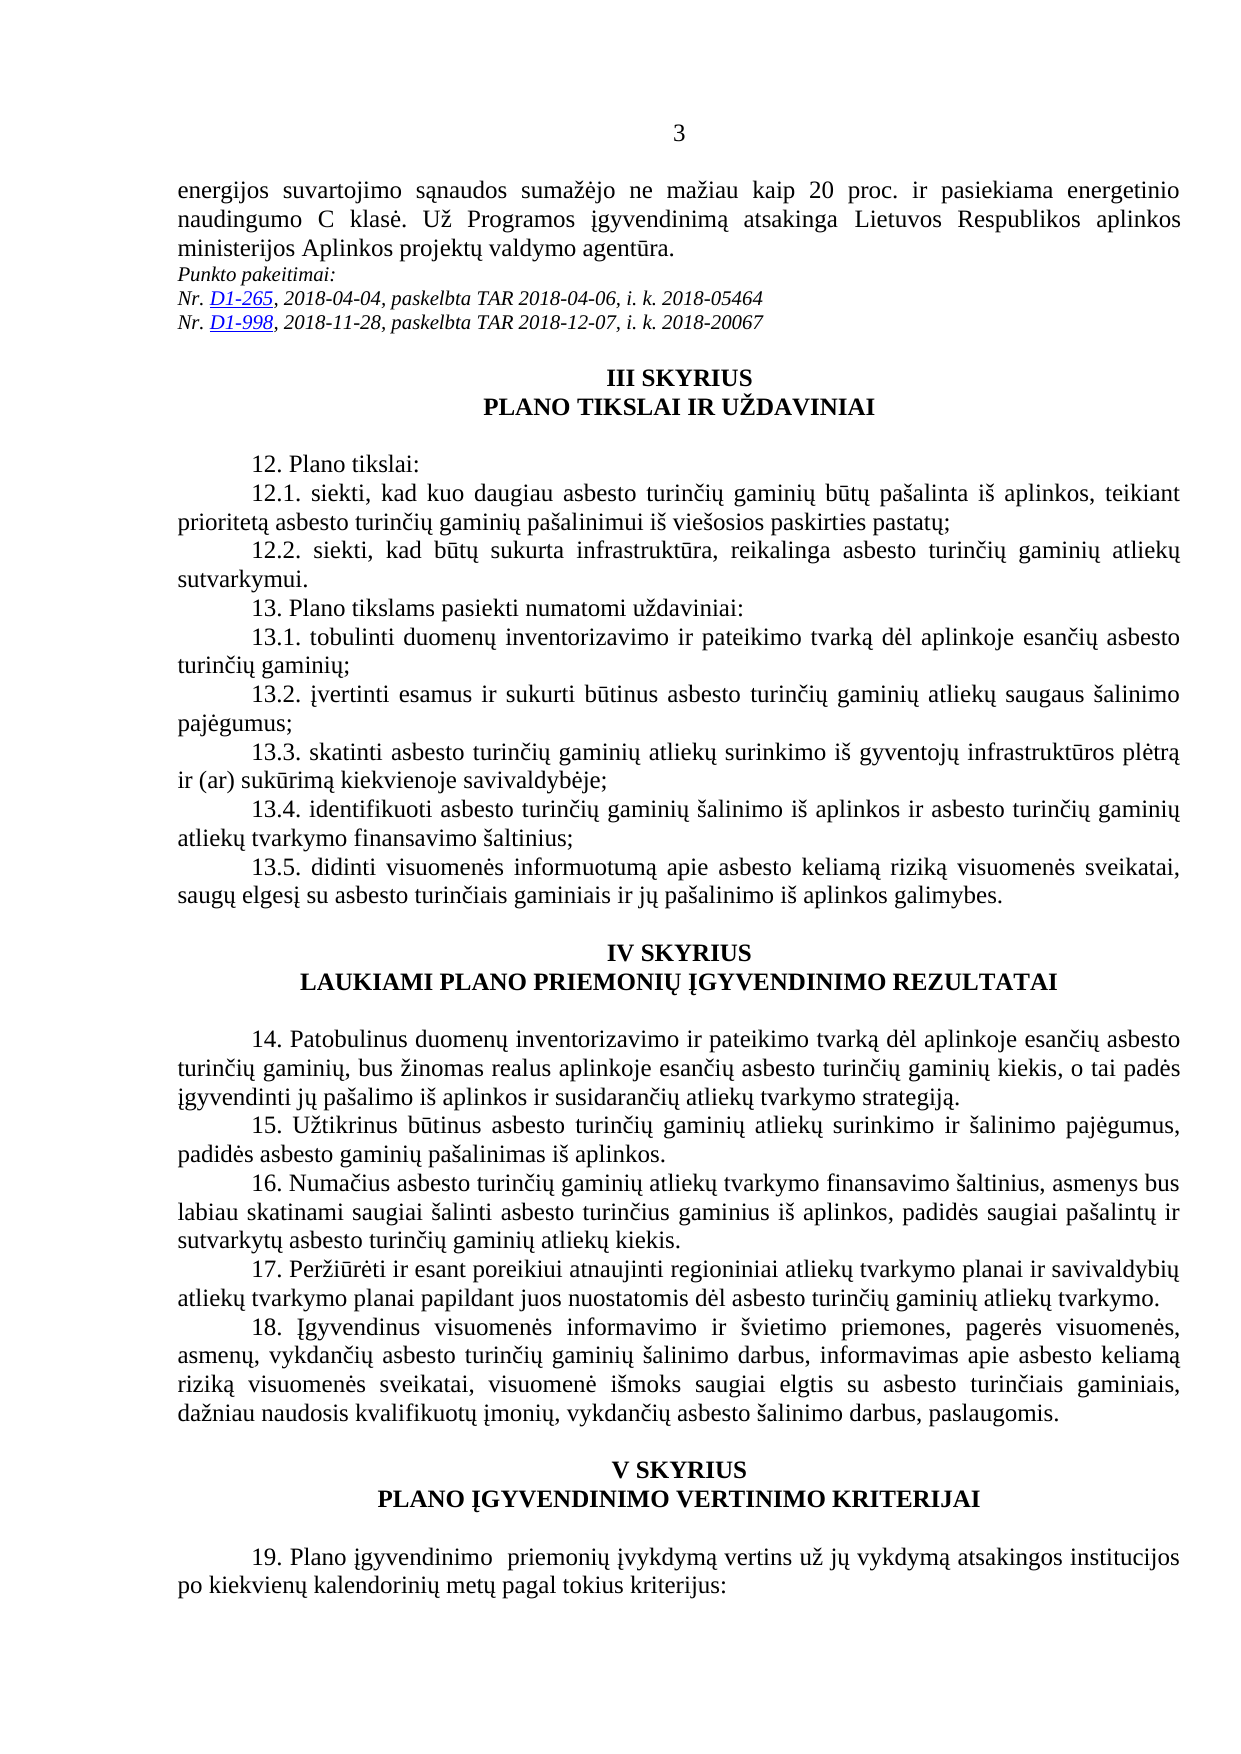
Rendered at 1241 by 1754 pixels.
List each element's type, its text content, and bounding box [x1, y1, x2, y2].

text 15. Užtikrinus būtinus asbesto turinčių gaminių atliekų surinkimo ir šalinimo pajėgumus, padidės asbesto gaminių pašalinimas iš aplinkos. [177, 1110, 1181, 1168]
text 18. Įgyvendinus visuomenės informavimo ir švietimo priemones, pagerės visuomenės, asmenų, vykdančių asbesto turinčių gaminių šalinimo darbus, informavimas apie asbesto keliamą riziką visuomenės sveikatai, visuomenė išmoks saugiai elgtis su asbesto turinčiais gaminiais, dažniau naudosis kvalifikuotų įmonių, vykdančių asbesto šalinimo darbus, paslaugomis. [177, 1312, 1181, 1427]
text 12. Plano tikslai: [177, 449, 1181, 478]
text Nr. D1-265, 2018-04-04, paskelbta TAR 2018-04-06, i. k. 2018-05464 [177, 286, 1181, 310]
text V skyrius [177, 1455, 1181, 1484]
text Punkto pakeitimai: [177, 262, 1181, 286]
text 13.1. tobulinti duomenų inventorizavimo ir pateikimo tvarką dėl aplinkoje esančių asbesto turinčių gaminių; [177, 622, 1181, 679]
text III skyrius [177, 363, 1181, 392]
text 16. Numačius asbesto turinčių gaminių atliekų tvarkymo finansavimo šaltinius, asmenys bus labiau skatinami saugiai šalinti asbesto turinčius gaminius iš aplinkos, padidės saugiai pašalintų ir sutvarkytų asbesto turinčių gaminių atliekų kiekis. [177, 1168, 1181, 1254]
text 17. Peržiūrėti ir esant poreikiui atnaujinti regioniniai atliekų tvarkymo planai ir savivaldybių atliekų tvarkymo planai papildant juos nuostatomis dėl asbesto turinčių gaminių atliekų tvarkymo. [177, 1254, 1181, 1312]
text 12.2. siekti, kad būtų sukurta infrastruktūra, reikalinga asbesto turinčių gaminių atliekų sutvarkymui. [177, 535, 1181, 593]
text 13. Plano tikslams pasiekti numatomi uždaviniai: [177, 593, 1181, 622]
text LAUKIAMI PLANO PRIEMONIŲ ĮGYVENDINIMO REZULTATAI [177, 967, 1181, 995]
text 12.1. siekti, kad kuo daugiau asbesto turinčių gaminių būtų pašalinta iš aplinkos, teikiant prioritetą asbesto turinčių gaminių pašalinimui iš viešosios paskirties pastatų; [177, 478, 1181, 535]
text PLANO įgyvendinimo VERTINIMO KRITERIJAI [177, 1484, 1181, 1513]
text 14. Patobulinus duomenų inventorizavimo ir pateikimo tvarką dėl aplinkoje esančių asbesto turinčių gaminių, bus žinomas realus aplinkoje esančių asbesto turinčių gaminių kiekis, o tai padės įgyvendinti jų pašalimo iš aplinkos ir susidarančių atliekų tvarkymo strategiją. [177, 1024, 1181, 1110]
text 13.2. įvertinti esamus ir sukurti būtinus asbesto turinčių gaminių atliekų saugaus šalinimo pajėgumus; [177, 679, 1181, 737]
text 19. Plano įgyvendinimo priemonių įvykdymą vertins už jų vykdymą atsakingos institucijos po kiekvienų kalendorinių metų pagal tokius kriterijus: [177, 1542, 1181, 1599]
text 13.5. didinti visuomenės informuotumą apie asbesto keliamą riziką visuomenės sveikatai, saugų elgesį su asbesto turinčiais gaminiais ir jų pašalinimo iš aplinkos galimybes. [177, 852, 1181, 909]
text 13.4. identifikuoti asbesto turinčių gaminių šalinimo iš aplinkos ir asbesto turinčių gaminių atliekų tvarkymo finansavimo šaltinius; [177, 794, 1181, 852]
text Nr. D1-998, 2018-11-28, paskelbta TAR 2018-12-07, i. k. 2018-20067 [177, 310, 1181, 334]
text IV SKYRIUS [177, 938, 1181, 967]
text energijos suvartojimo sąnaudos sumažėjo ne mažiau kaip 20 proc. ir pasiekiama energetinio naudingumo C klasė. Už Programos įgyvendinimą atsakinga Lietuvos Respublikos aplinkos ministerijos Aplinkos projektų valdymo agentūra. [177, 176, 1181, 262]
text PLANO tikslai ir UŽDAVINIAI [177, 392, 1181, 420]
text 13.3. skatinti asbesto turinčių gaminių atliekų surinkimo iš gyventojų infrastruktūros plėtrą ir (ar) sukūrimą kiekvienoje savivaldybėje; [177, 737, 1181, 794]
